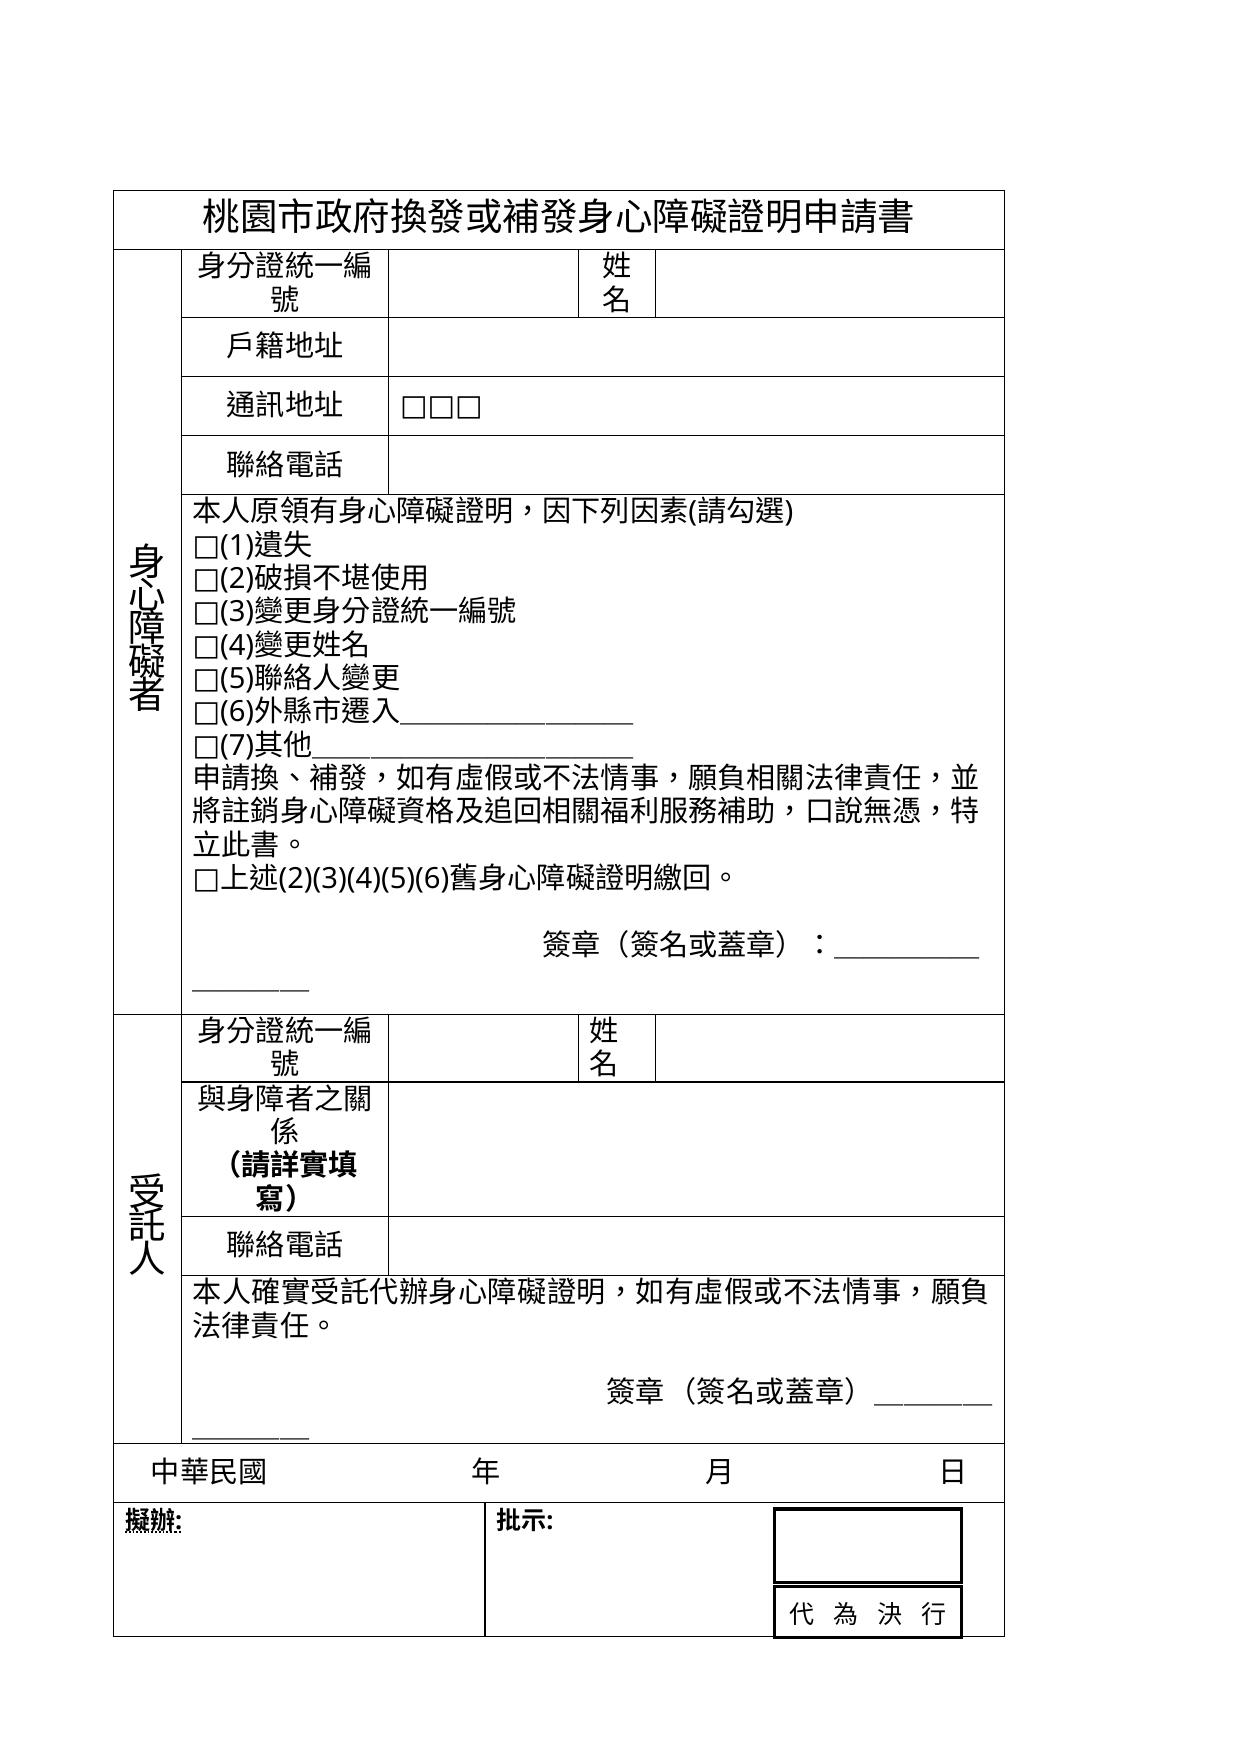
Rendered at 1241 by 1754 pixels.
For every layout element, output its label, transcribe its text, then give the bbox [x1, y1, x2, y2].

table_header 桃園市政府換發或補發身心障礙證明申請書 [114, 191, 1004, 249]
table_cell 批示: [486, 1503, 1004, 1636]
table_cell 戶籍地址 [182, 318, 388, 376]
table_cell [656, 250, 1004, 317]
table_cell 與身障者之關係 （請詳實填寫） [182, 1083, 388, 1216]
table_cell 通訊地址 [182, 377, 388, 435]
table_cell 姓名 [579, 250, 655, 317]
table_cell 身 心 障 礙 者 [114, 250, 181, 1014]
table_cell 聯絡電話 [182, 1217, 388, 1275]
table_cell 身分證統一編號 [182, 250, 388, 317]
table_cell [389, 318, 1004, 376]
table_cell 中華民國 年 月 日 [114, 1444, 1004, 1502]
table_cell 聯絡電話 [182, 436, 388, 494]
table_cell 姓名 [579, 1015, 655, 1081]
table_cell [389, 436, 1004, 494]
table_cell 身分證統一編號 [182, 1015, 388, 1081]
table_cell 本人原領有身心障礙證明，因下列因素(請勾選) □(1)遺失 □(2)破損不堪使用 □(3)變更身分證統一編號 □(4)變更姓名 □(5)聯絡人變更 □(6)外縣市遷入＿＿＿＿＿＿＿＿ □(7)其他＿＿＿＿＿＿＿＿＿＿＿ 申請換、補發，如有虛假或不法情事，願負相關法律責任，並將註銷身心障礙資格及追回相關福利服務補助，口說無憑，特立此書。 □上述(2)(3)(4)(5)(6)舊身心障礙證明繳回。 簽章（簽名或蓋章）：＿＿＿＿＿＿＿＿＿ [182, 495, 1004, 1014]
table_cell 擬辦: [114, 1503, 484, 1636]
table_cell 受託 人 [114, 1015, 181, 1443]
table_cell [656, 1015, 1004, 1081]
table_cell [389, 1217, 1004, 1275]
table_cell [389, 1083, 1004, 1216]
table_cell □□□ [389, 377, 1004, 435]
table_cell 本人確實受託代辦身心障礙證明，如有虛假或不法情事，願負法律責任。 簽章（簽名或蓋章）＿＿＿＿＿＿＿＿ [182, 1276, 1004, 1443]
table_cell [389, 250, 578, 317]
table_cell [389, 1015, 578, 1081]
